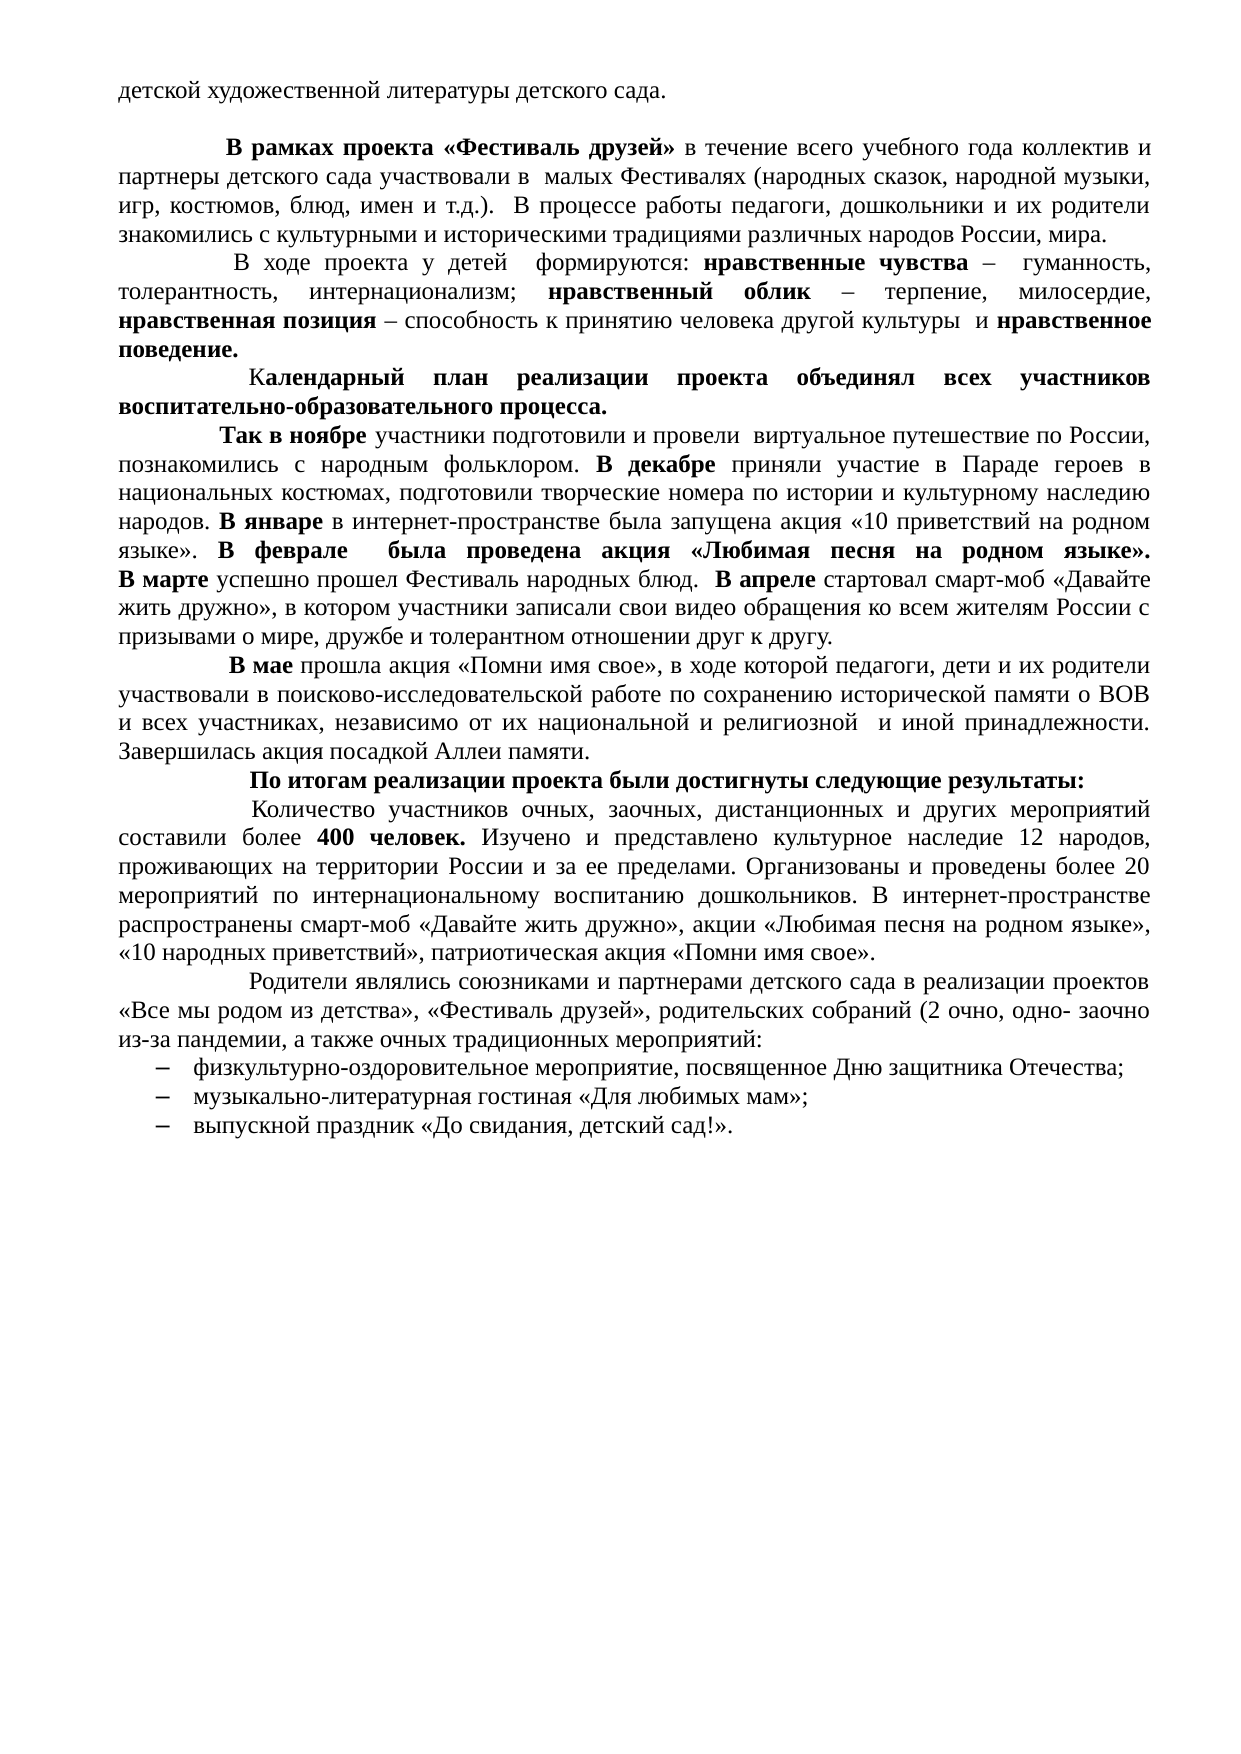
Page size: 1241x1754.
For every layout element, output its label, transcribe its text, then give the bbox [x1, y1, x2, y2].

list выпускной праздник «До свидания, детский сад!». [156, 1110, 1152, 1139]
text По итогам реализации проекта были достигнуты следующие результаты: [118, 765, 1152, 794]
text Календарный план реализации проекта объединял всех участников воспитательно-образовательного процесса. [118, 362, 1152, 420]
text детской художественной литературы детского сада. [118, 75, 1152, 104]
text Так в ноябре участники подготовили и провели виртуальное путешествие по России, познакомились с народным фольклором. В декабре приняли участие в Параде героев в национальных костюмах, подготовили творческие номера по истории и культурному наследию народов. В январе в интернет-пространстве была запущена акция «10 приветствий на родном языке». В феврале была проведена акция «Любимая песня на родном языке». В марте успешно прошел Фестиваль народных блюд. В апреле стартовал смарт-моб «Давайте жить дружно», в котором участники записали свои видео обращения ко всем жителям России с призывами о мире, дружбе и толерантном отношении друг к другу. [118, 420, 1152, 650]
text В мае прошла акция «Помни имя свое», в ходе которой педагоги, дети и их родители участвовали в поисково-исследовательской работе по сохранению исторической памяти о ВОВ и всех участниках, независимо от их национальной и религиозной и иной принадлежности. Завершилась акция посадкой Аллеи памяти. [118, 650, 1152, 765]
text Количество участников очных, заочных, дистанционных и других мероприятий составили более 400 человек. Изучено и представлено культурное наследие 12 народов, проживающих на территории России и за ее пределами. Организованы и проведены более 20 мероприятий по интернациональному воспитанию дошкольников. В интернет-пространстве распространены смарт-моб «Давайте жить дружно», акции «Любимая песня на родном языке», «10 народных приветствий», патриотическая акция «Помни имя свое». [118, 794, 1152, 966]
text В рамках проекта «Фестиваль друзей» в течение всего учебного года коллектив и партнеры детского сада участвовали в малых Фестивалях (народных сказок, народной музыки, игр, костюмов, блюд, имен и т.д.). В процессе работы педагоги, дошкольники и их родители знакомились с культурными и историческими традициями различных народов России, мира. [118, 132, 1152, 247]
list физкультурно-оздоровительное мероприятие, посвященное Дню защитника Отечества; [156, 1052, 1152, 1081]
text Родители являлись союзниками и партнерами детского сада в реализации проектов «Все мы родом из детства», «Фестиваль друзей», родительских собраний (2 очно, одно- заочно из-за пандемии, а также очных традиционных мероприятий: [118, 966, 1152, 1052]
list музыкально-литературная гостиная «Для любимых мам»; [156, 1081, 1152, 1110]
text В ходе проекта у детей формируются: нравственные чувства – гуманность, толерантность, интернационализм; нравственный облик – терпение, милосердие, нравственная позиция – способность к принятию человека другой культуры и нравственное поведение. [118, 247, 1152, 362]
